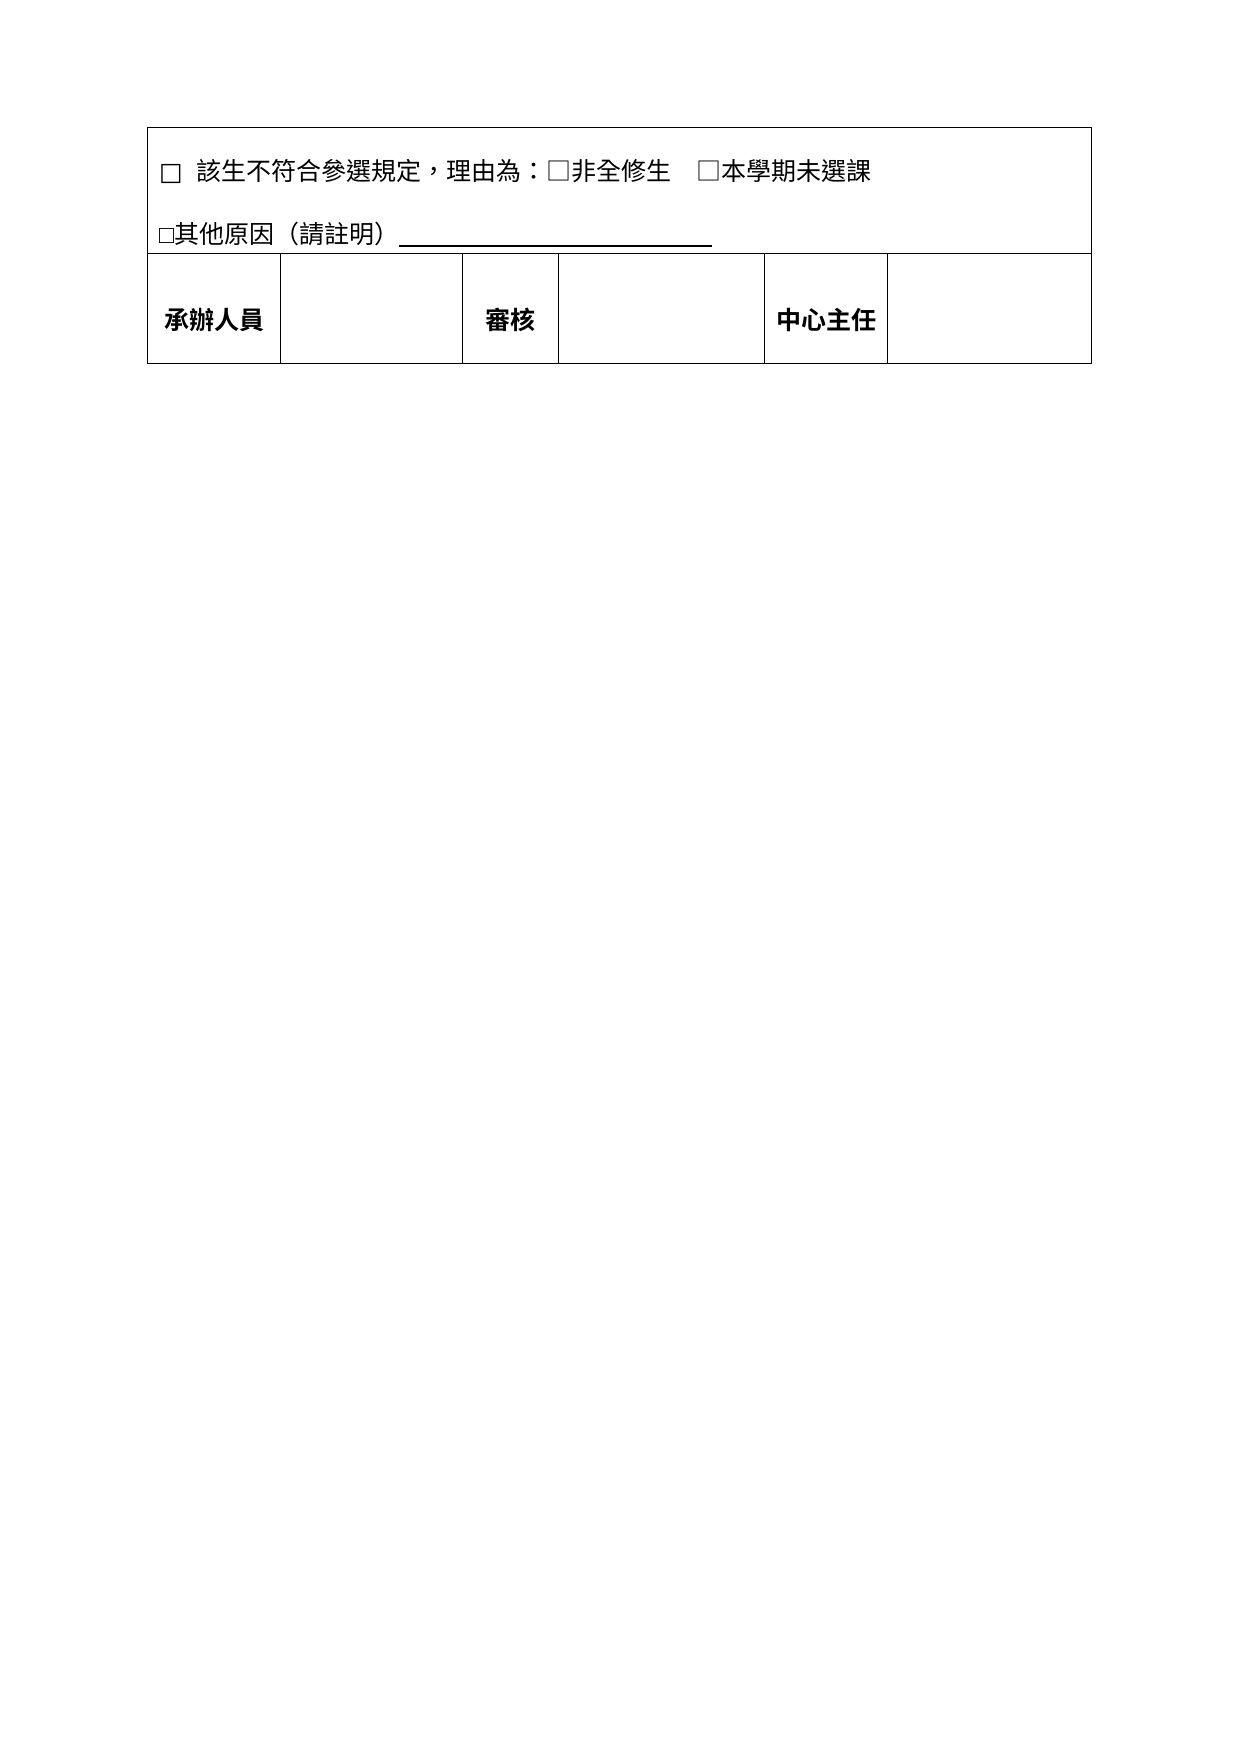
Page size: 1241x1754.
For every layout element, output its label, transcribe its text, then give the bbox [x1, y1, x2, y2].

table_cell [888, 254, 1091, 363]
table_cell 承辦人員 [148, 254, 280, 363]
table_cell 中心主任 [765, 254, 887, 363]
table_cell [281, 254, 462, 363]
table_header .※審核結果： 該生符合參選規定，准予登記為本中心學生會會長候選人。 該生不符合參選規定，理由為：□非全修生 □本學期未選課 □其他原因（請註明） [148, 128, 1091, 253]
table_cell 審核 [463, 254, 558, 363]
table_cell [559, 254, 764, 363]
